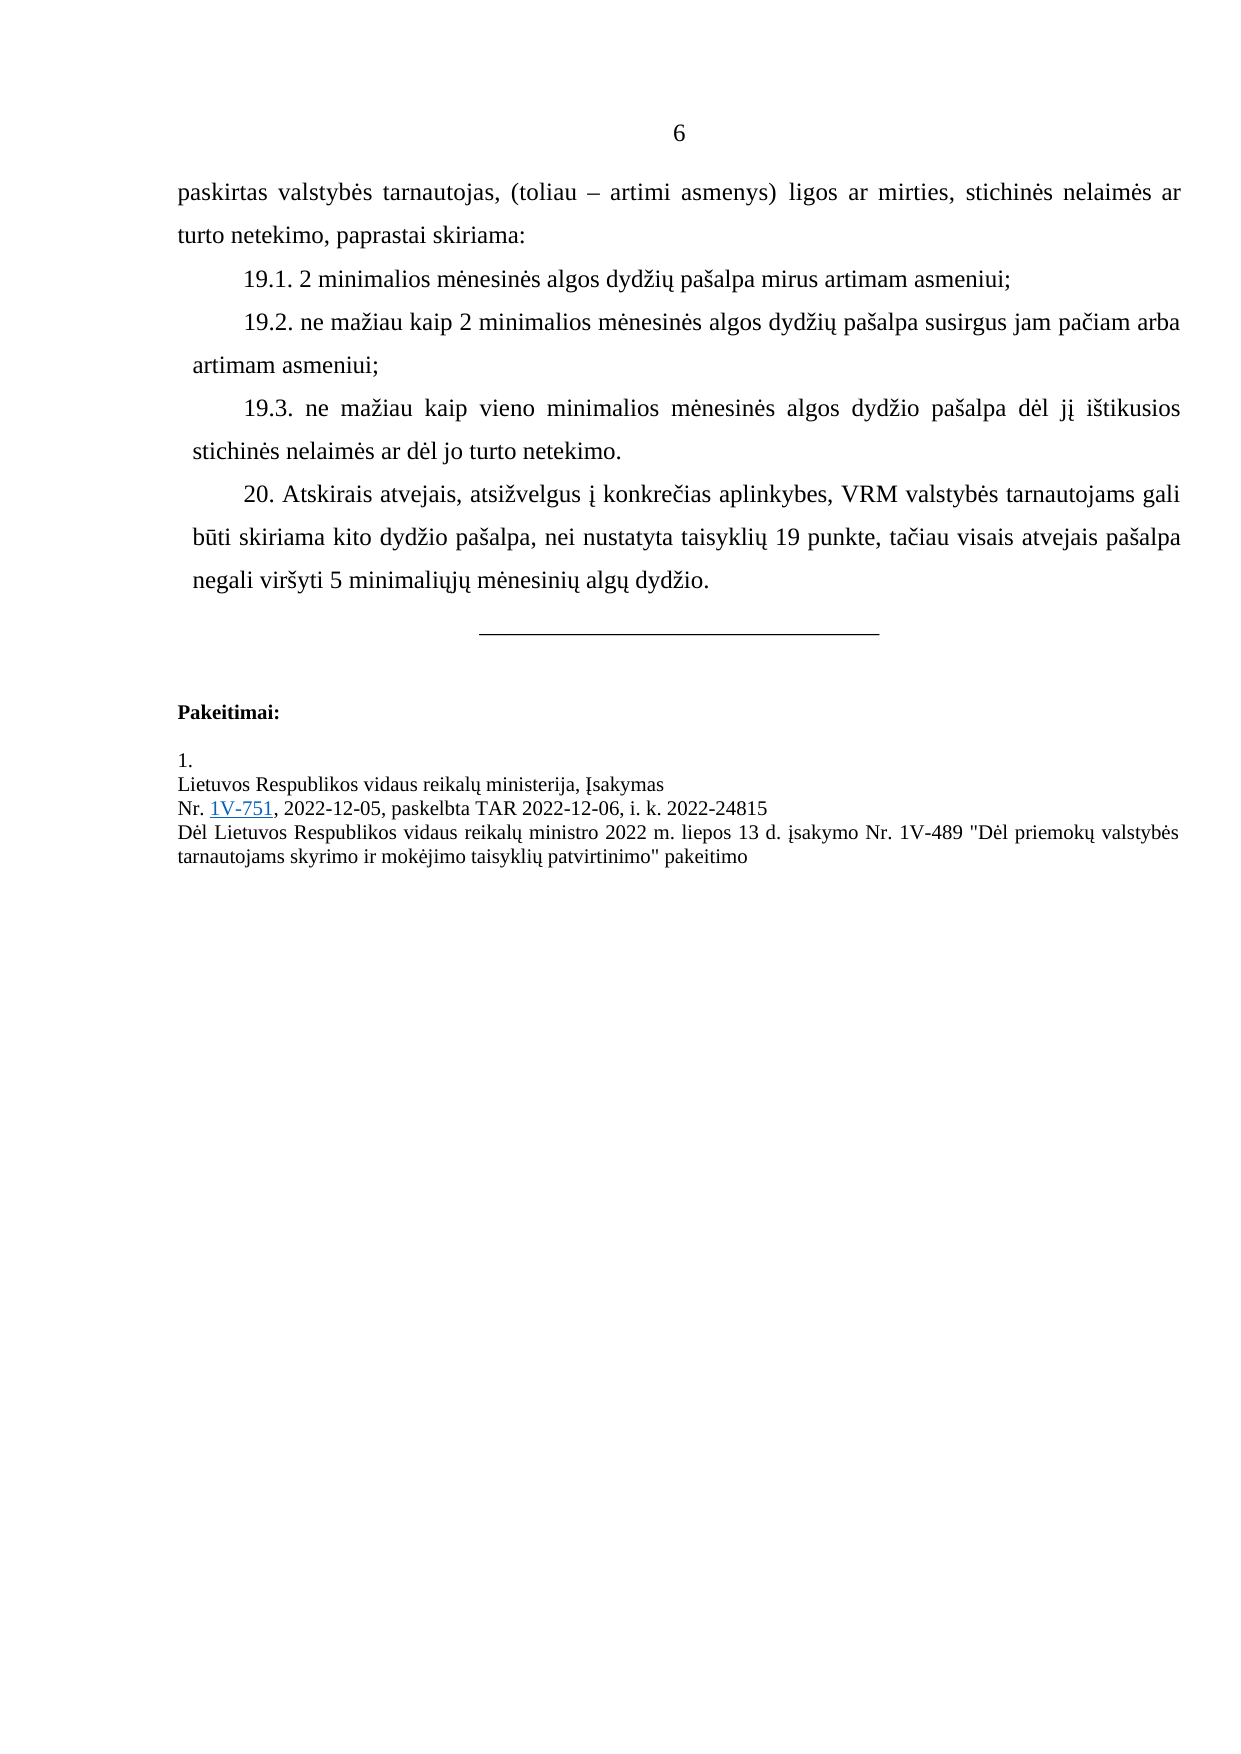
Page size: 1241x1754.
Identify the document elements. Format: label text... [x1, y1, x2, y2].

text 19.1. 2 minimalios mėnesinės algos dydžių pašalpa mirus artimam asmeniui; [192, 264, 1181, 292]
text 1. [177, 748, 1181, 772]
text Pakeitimai: [177, 700, 1181, 724]
text Dėl Lietuvos Respublikos vidaus reikalų ministro 2022 m. liepos 13 d. įsakymo Nr. 1V-489 "Dėl priemokų valstybės tarnautojams skyrimo ir mokėjimo taisyklių patvirtinimo" pakeitimo [177, 820, 1181, 868]
text Nr. 1V-751, 2022-12-05, paskelbta TAR 2022-12-06, i. k. 2022-24815 [177, 796, 1181, 820]
text paskirtas valstybės tarnautojas, (toliau – artimi asmenys) ligos ar mirties, stichinės nelaimės ar turto netekimo, paprastai skiriama: [177, 177, 1181, 249]
text 20. Atskirais atvejais, atsižvelgus į konkrečias aplinkybes, VRM valstybės tarnautojams gali būti skiriama kito dydžio pašalpa, nei nustatyta taisyklių 19 punkte, tačiau visais atvejais pašalpa negali viršyti 5 minimaliųjų mėnesinių algų dydžio. [192, 479, 1181, 594]
text Lietuvos Respublikos vidaus reikalų ministerija, Įsakymas [177, 772, 1181, 796]
text ________________________________ [177, 609, 1181, 637]
text 19.2. ne mažiau kaip 2 minimalios mėnesinės algos dydžių pašalpa susirgus jam pačiam arba artimam asmeniui; [192, 307, 1181, 379]
text 19.3. ne mažiau kaip vieno minimalios mėnesinės algos dydžio pašalpa dėl jį ištikusios stichinės nelaimės ar dėl jo turto netekimo. [192, 393, 1181, 465]
